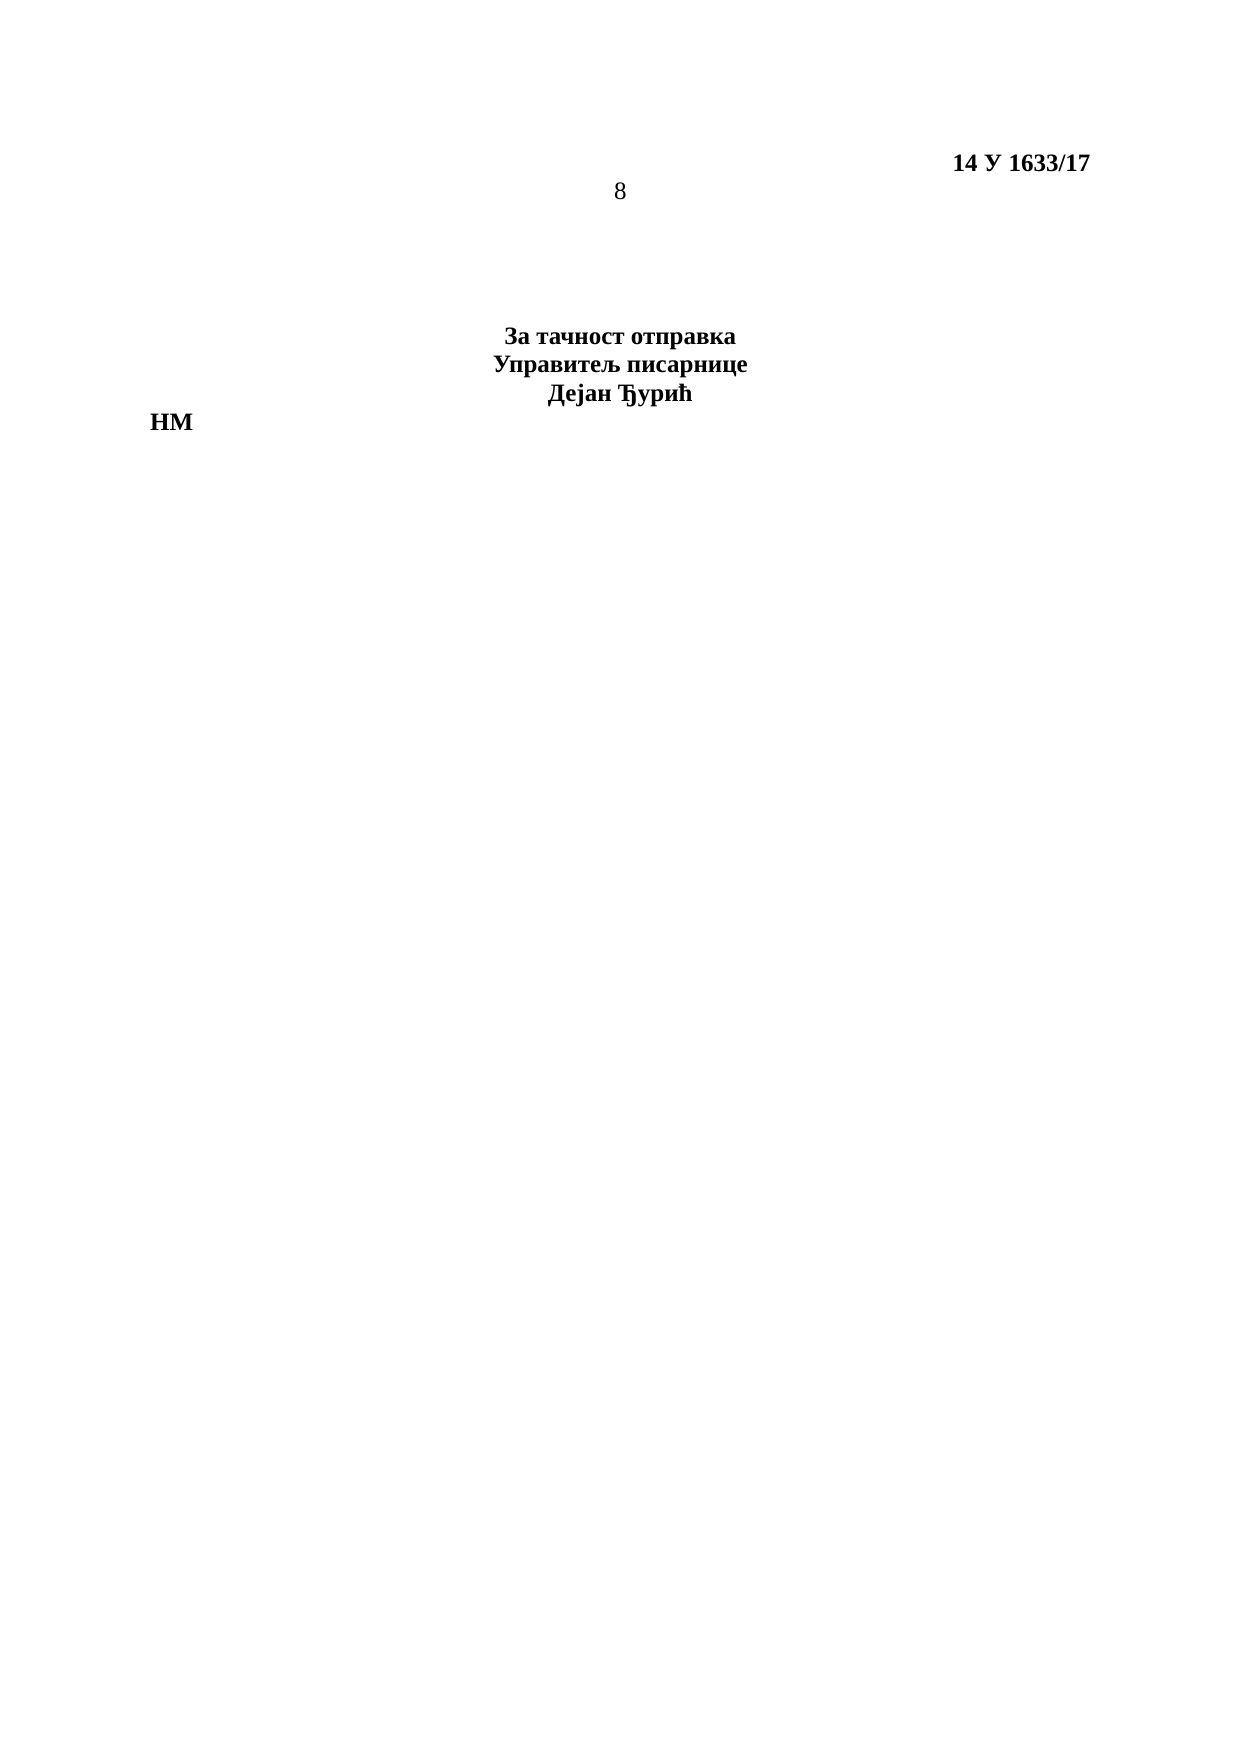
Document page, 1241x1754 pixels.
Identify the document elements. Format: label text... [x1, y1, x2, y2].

text НМ [150, 407, 1090, 436]
text Управитељ писарнице [150, 349, 1090, 378]
text За тачност отправка [150, 321, 1090, 349]
text Дејан Ђурић [150, 378, 1090, 407]
